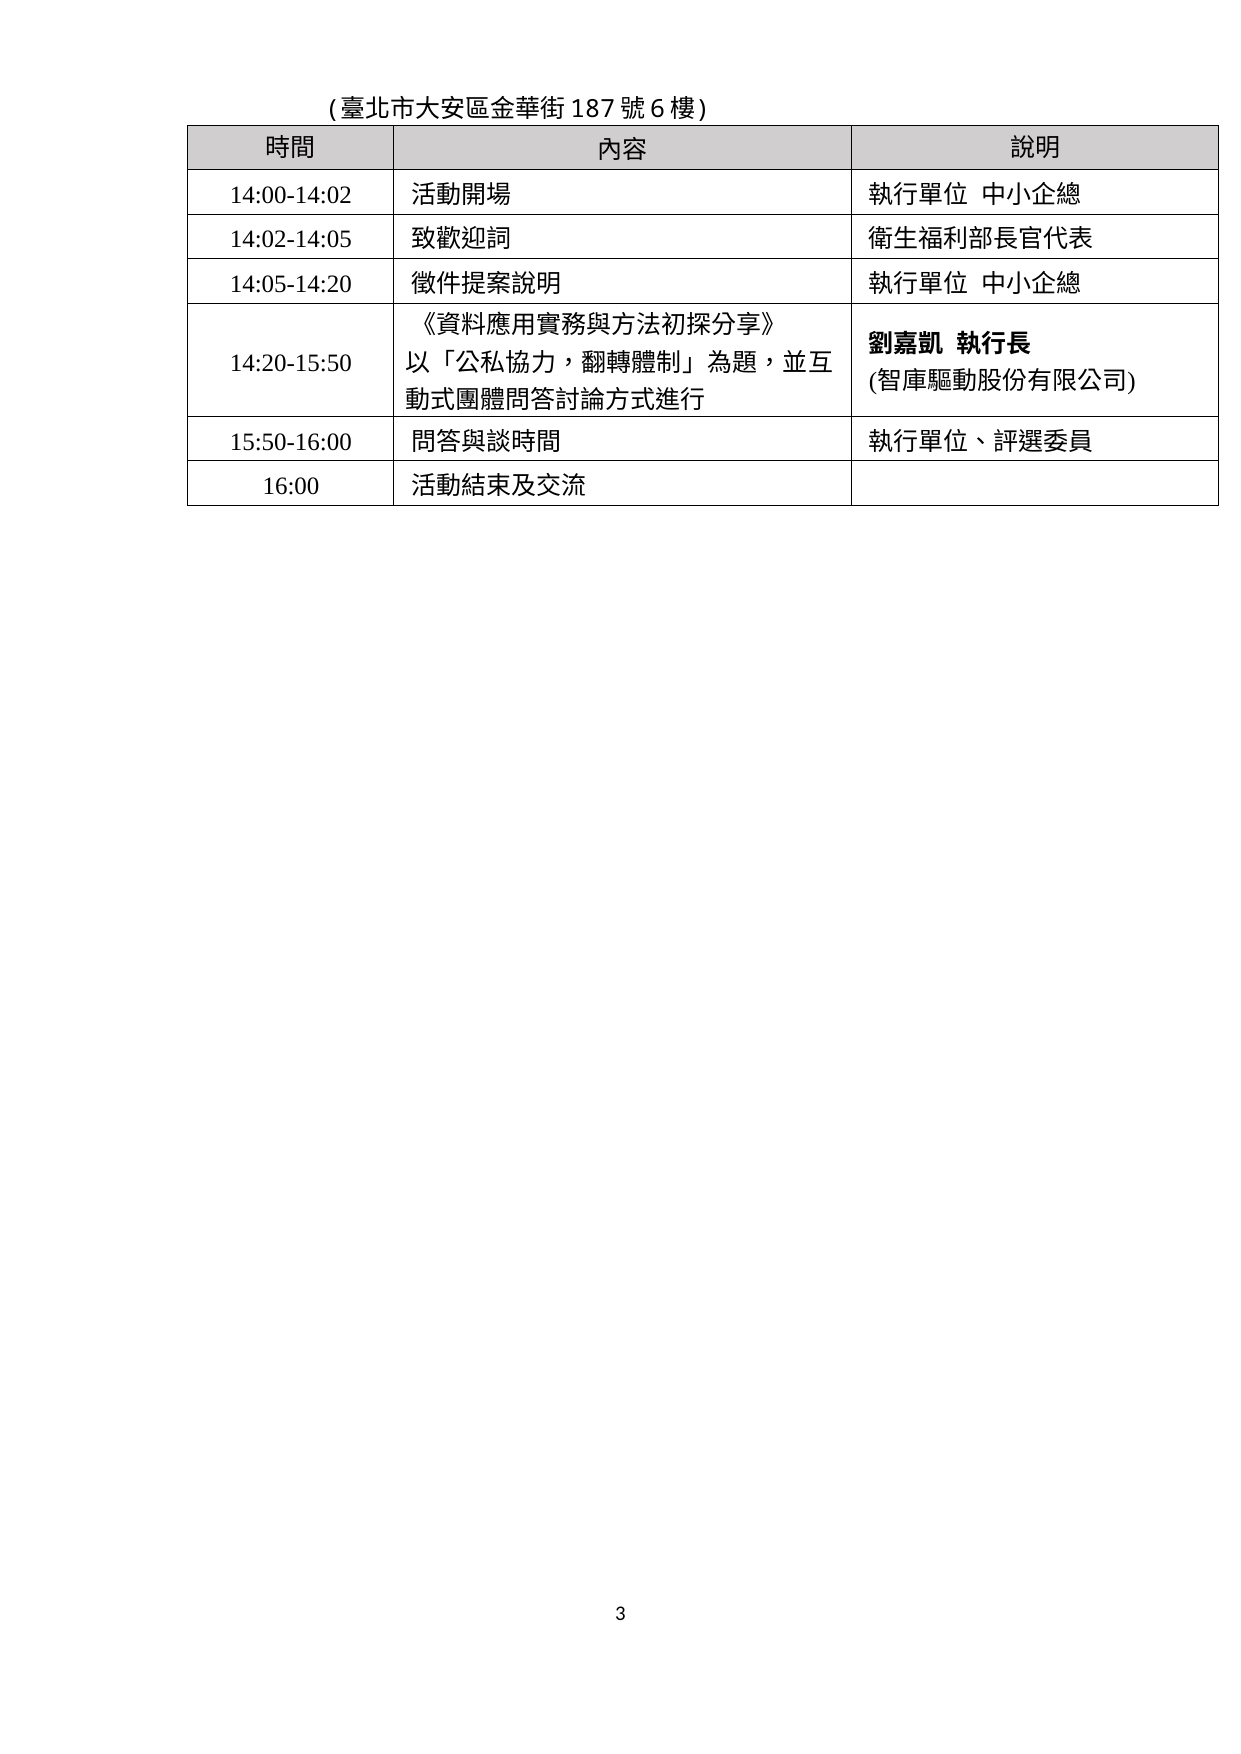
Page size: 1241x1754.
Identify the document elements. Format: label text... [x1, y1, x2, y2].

table_cell 劉嘉凱 執行長 (智庫驅動股份有限公司) [852, 304, 1218, 416]
table_header 內容 [394, 126, 851, 169]
table_cell 活動開場 [394, 170, 851, 214]
table_cell 致歡迎詞 [394, 215, 851, 258]
text (臺北市大安區金華街187號6樓) [275, 89, 1053, 125]
table_cell [852, 461, 1218, 505]
table_cell 衛生福利部長官代表 [852, 215, 1218, 258]
table_cell 執行單位、評選委員 [852, 417, 1218, 460]
table_cell 問答與談時間 [394, 417, 851, 460]
table_cell 14:20-15:50 [188, 304, 393, 416]
table_cell 執行單位 中小企總 [852, 170, 1218, 214]
table_cell 15:50-16:00 [188, 417, 393, 460]
table_cell 活動結束及交流 [394, 461, 851, 505]
table_cell 《資料應用實務與方法初探分享》 以「公私協力，翻轉體制」為題，並互動式團體問答討論方式進行 [394, 304, 851, 416]
table_cell 14:00-14:02 [188, 170, 393, 214]
table_header 說明 [852, 126, 1218, 169]
table_cell 16:00 [188, 461, 393, 505]
table_cell 徵件提案說明 [394, 259, 851, 302]
table_cell 執行單位 中小企總 [852, 259, 1218, 302]
table_header 時間 [188, 126, 393, 169]
table_cell 14:02-14:05 [188, 215, 393, 258]
table_cell 14:05-14:20 [188, 259, 393, 302]
